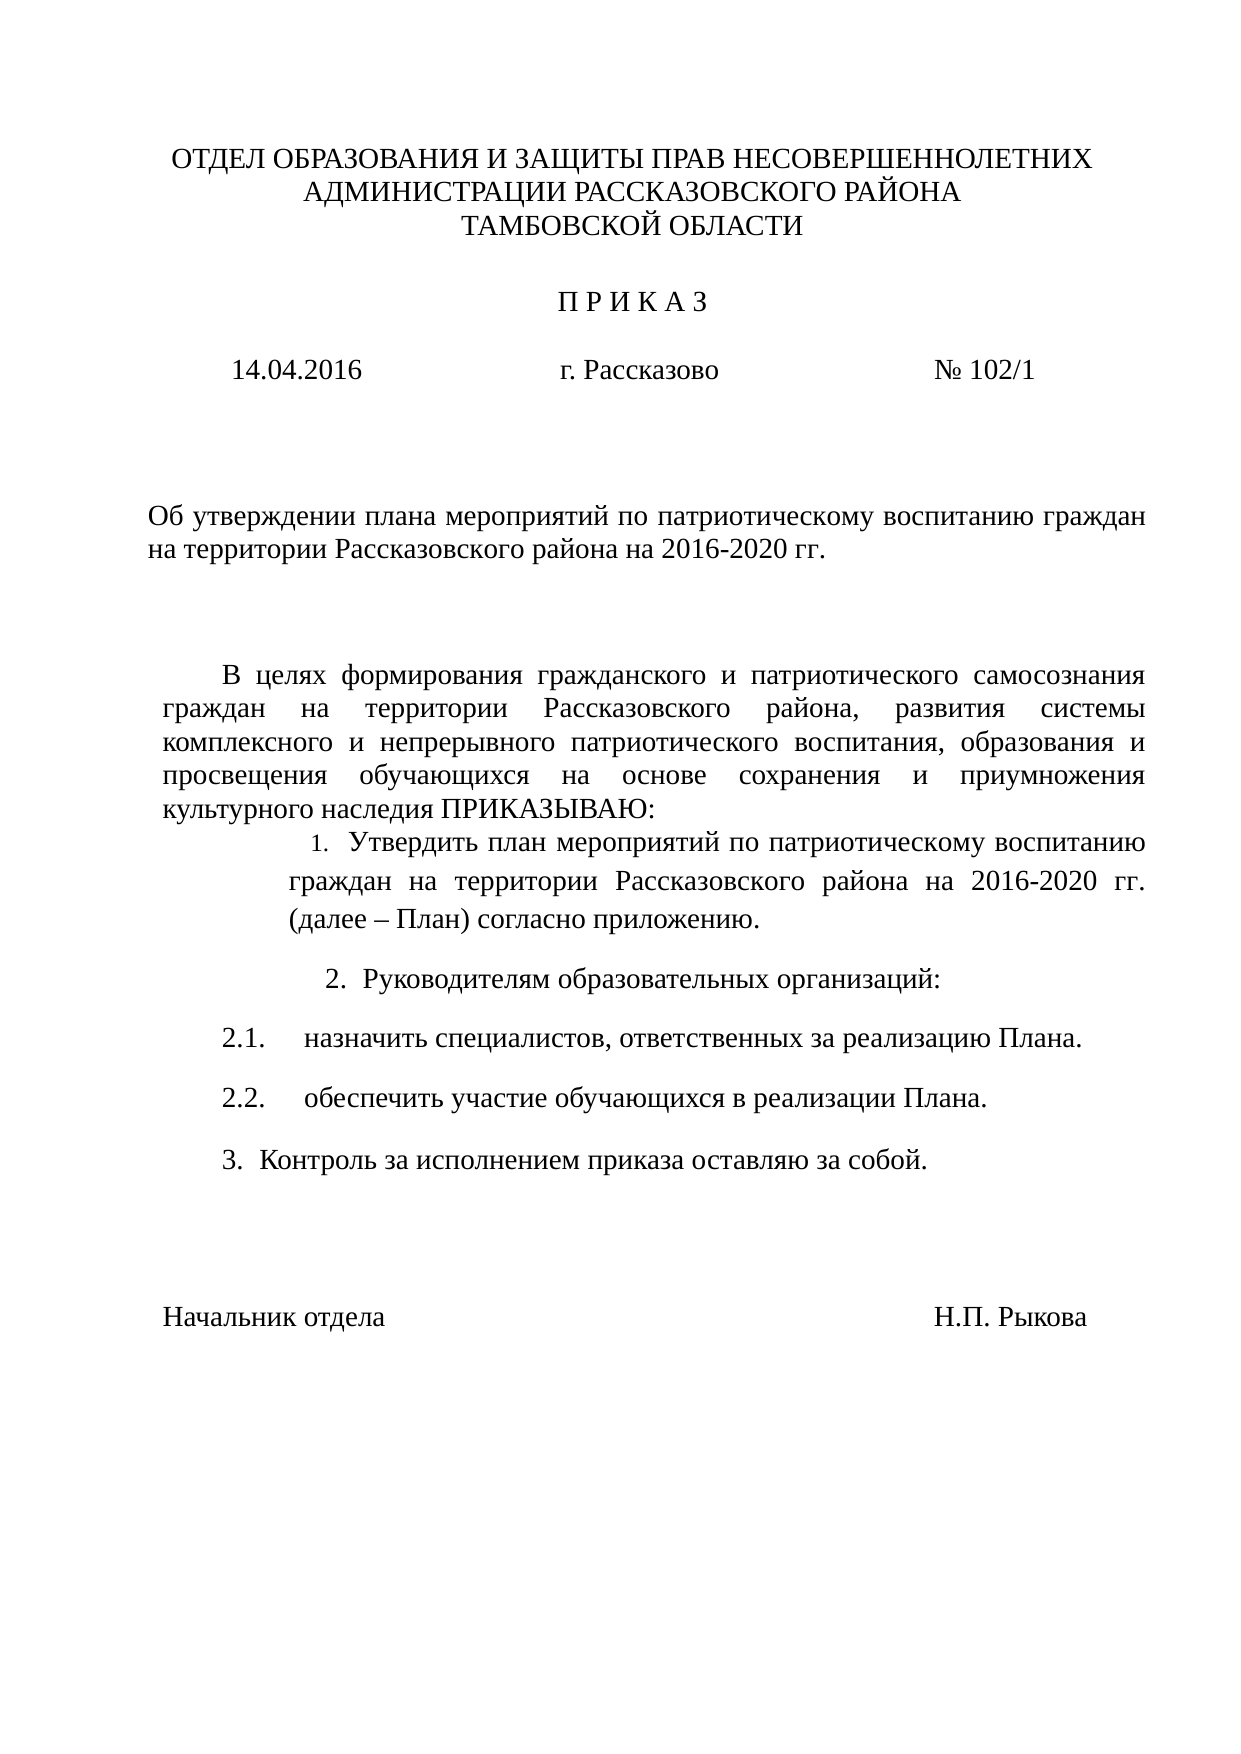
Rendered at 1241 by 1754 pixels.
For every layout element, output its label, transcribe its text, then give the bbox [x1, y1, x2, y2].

text ТАМБОВСКОЙ ОБЛАСТИ [118, 208, 1146, 242]
table_header № 102/1 [804, 342, 1165, 498]
list Контроль за исполнением приказа оставляю за собой. [222, 1142, 1146, 1176]
text Об утверждении плана мероприятий по патриотическому воспитанию граждан на территории Рассказовского района на 2016-2020 гг. [148, 498, 1146, 565]
table_header г. Рассказово [475, 342, 804, 498]
text П Р И К А З [118, 292, 1146, 317]
table_header 14.04.2016 [118, 342, 475, 498]
list Утвердить план мероприятий по патриотическому воспитанию граждан на территории Рассказовского района на 2016-2020 гг. (далее – План) согласно приложению. [251, 824, 1146, 935]
text АДМИНИСТРАЦИИ РАССКАЗОВСКОГО РАЙОНА [118, 174, 1146, 208]
list обеспечить участие обучающихся в реализации Плана. [222, 1080, 1146, 1113]
text ОТДЕЛ ОБРАЗОВАНИЯ И ЗАЩИТЫ ПРАВ НЕСОВЕРШЕННОЛЕТНИХ [118, 141, 1146, 174]
list назначить специалистов, ответственных за реализацию Плана. [222, 1020, 1146, 1054]
text Начальник отдела Н.П. Рыкова [148, 1299, 1146, 1333]
list Руководителям образовательных организаций: [251, 961, 1146, 994]
text В целях формирования гражданского и патриотического самосознания граждан на территории Рассказовского района, развития системы комплексного и непрерывного патриотического воспитания, образования и просвещения обучающихся на основе сохранения и приумножения культурного наследия ПРИКАЗЫВАЮ: [162, 657, 1146, 824]
